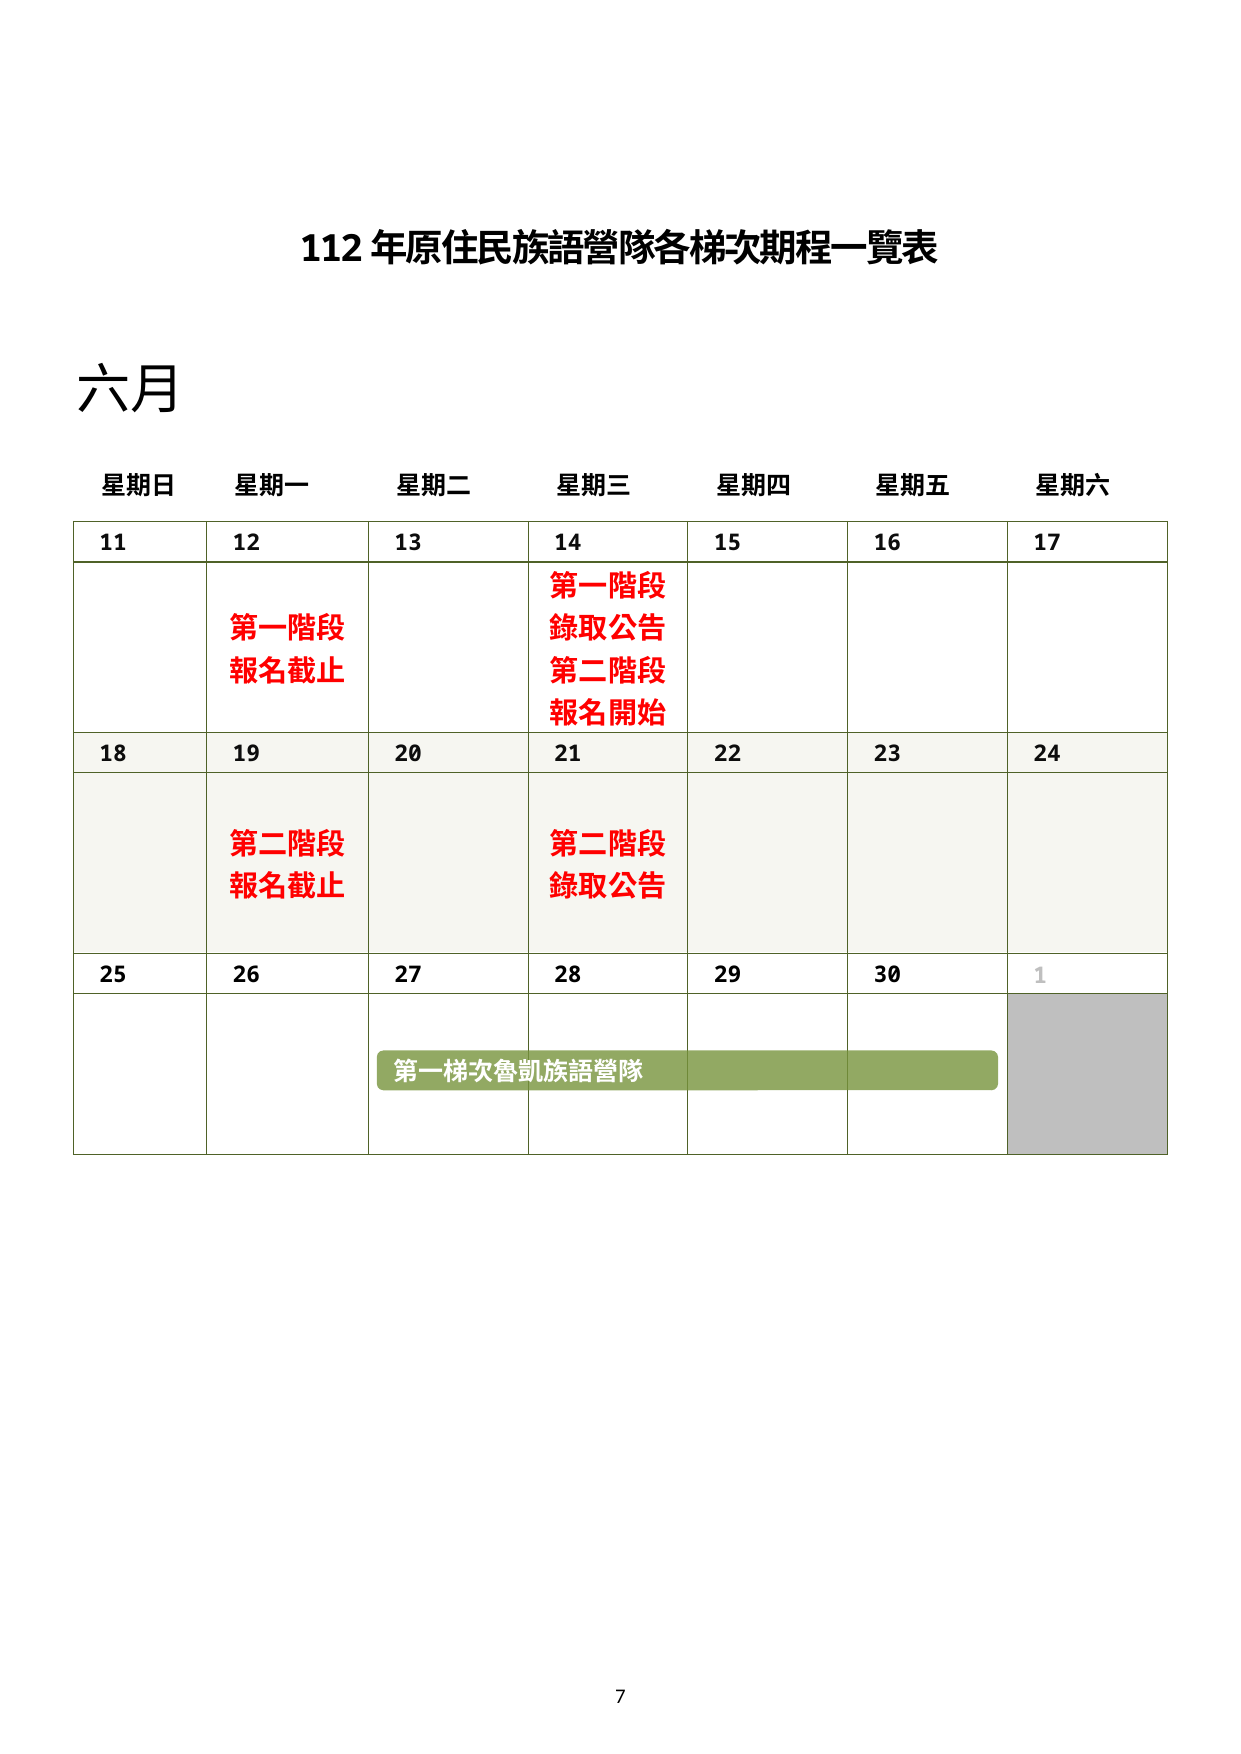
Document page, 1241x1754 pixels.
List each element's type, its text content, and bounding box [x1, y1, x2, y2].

table_cell 星期六 [1007, 447, 1167, 521]
table_cell [688, 1091, 847, 1154]
table_cell [529, 1091, 687, 1154]
table_cell 30 [848, 954, 1007, 993]
table_cell [369, 563, 528, 732]
table_cell [74, 773, 206, 952]
table_cell 28 [529, 954, 687, 993]
table_cell 星期一 [206, 447, 368, 521]
table_cell [1008, 994, 1167, 1154]
table_cell 14 [529, 522, 687, 561]
table_cell 星期五 [848, 447, 1007, 521]
table_cell 20 [369, 733, 528, 772]
table_cell 11 [74, 522, 206, 561]
table_cell 22 [688, 733, 847, 772]
table_cell [848, 994, 1007, 1154]
table_cell 星期四 [688, 447, 847, 521]
table_cell 16 [848, 522, 1007, 561]
table_cell 24 [1008, 733, 1167, 772]
table_cell 星期三 [528, 447, 688, 521]
table_cell 21 [529, 733, 687, 772]
table_cell [74, 563, 206, 732]
table_cell 13 [369, 522, 528, 561]
table_cell [688, 994, 847, 1050]
table_cell 29 [688, 954, 847, 993]
table_cell 第二階段 錄取公告 [529, 773, 687, 952]
table_cell 第一階段 報名截止 [207, 563, 368, 732]
table_cell 17 [1008, 522, 1167, 561]
table_cell [688, 563, 847, 732]
table_cell [1008, 563, 1167, 732]
text 112年原住民族語營隊各梯次期程一覽表 [73, 218, 1167, 273]
table_cell 1 [1008, 954, 1167, 993]
table_cell 星期日 [73, 447, 206, 521]
table_cell 25 [74, 954, 206, 993]
table_cell 第二階段 報名截止 [207, 773, 368, 952]
table_cell [688, 773, 847, 952]
table_cell 27 [369, 954, 528, 993]
table_cell 星期二 [368, 447, 528, 521]
table_cell [369, 773, 528, 952]
table_cell [207, 994, 368, 1154]
table_cell 19 [207, 733, 368, 772]
table_header 六月 [73, 324, 1167, 447]
table_cell 18 [74, 733, 206, 772]
table_cell 第一階段 錄取公告 第二階段 報名開始 [529, 563, 687, 732]
table_cell 23 [848, 733, 1007, 772]
table_cell [369, 994, 528, 1154]
table_cell [1008, 773, 1167, 952]
table_cell [848, 563, 1007, 732]
table_cell 12 [207, 522, 368, 561]
table_cell [848, 773, 1007, 952]
table_cell 26 [207, 954, 368, 993]
table_cell [529, 994, 687, 1050]
table_cell [74, 994, 206, 1154]
table_cell 15 [688, 522, 847, 561]
